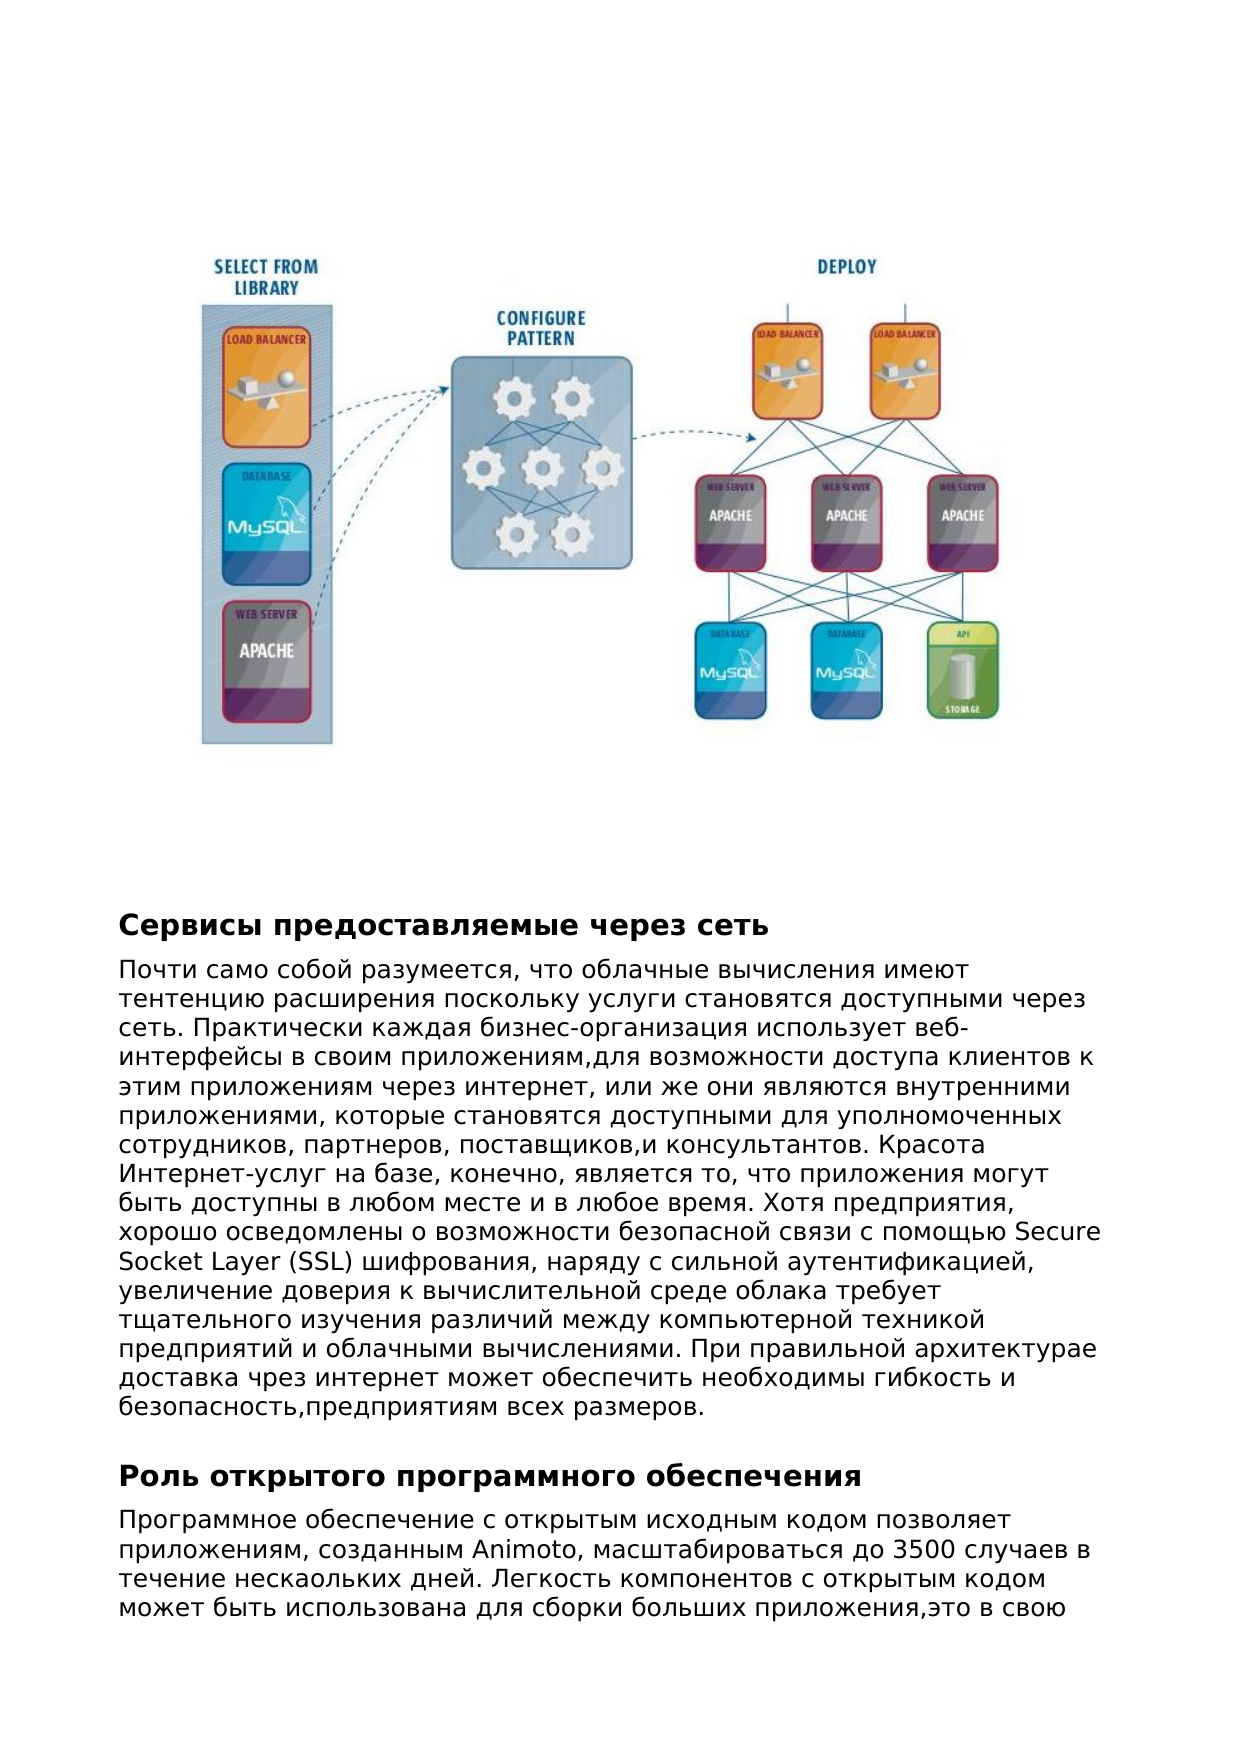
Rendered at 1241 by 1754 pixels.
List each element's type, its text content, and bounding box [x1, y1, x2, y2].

text Программное обеспечение с открытым исходным кодом позволяет приложениям, созданным Animoto, масштабироваться до 3500 случаев в течение нескаольких дней. Легкость компонентов с открытым кодом может быть использована для сборки больших приложения,это в свою [118, 1506, 1122, 1622]
subtitle Сервисы предоставляемые через сеть [118, 908, 1122, 942]
picture [118, 118, 1123, 871]
text Почти само собой разумеется, что облачные вычисления имеют тентенцию расширения поскольку услуги становятся доступными через сеть. Практически каждая бизнес-организация использует веб-интерфейсы в своим приложениям,для возможности доступа клиентов к этим приложениям через интернет, или же они являются внутренними приложениями, которые становятся доступными для уполномоченных сотрудников, партнеров, поставщиков,и консультантов. Красота Интернет-услуг на базе, конечно, является то, что приложения могут быть доступны в любом месте и в любое время. Хотя предприятия, хорошо осведомлены о возможности безопасной связи с помощью Secure Socket Layer (SSL) шифрования, наряду с сильной аутентификацией, увеличение доверия к вычислительной среде облака требует тщательного изучения различий между компьютерной техникой предприятий и облачными вычислениями. При правильной архитектурае доставка чрез интернет может обеспечить необходимы гибкость и безопасность,предприятиям всех размеров. [118, 955, 1122, 1422]
subtitle Роль открытого программного обеспечения [118, 1459, 1122, 1493]
